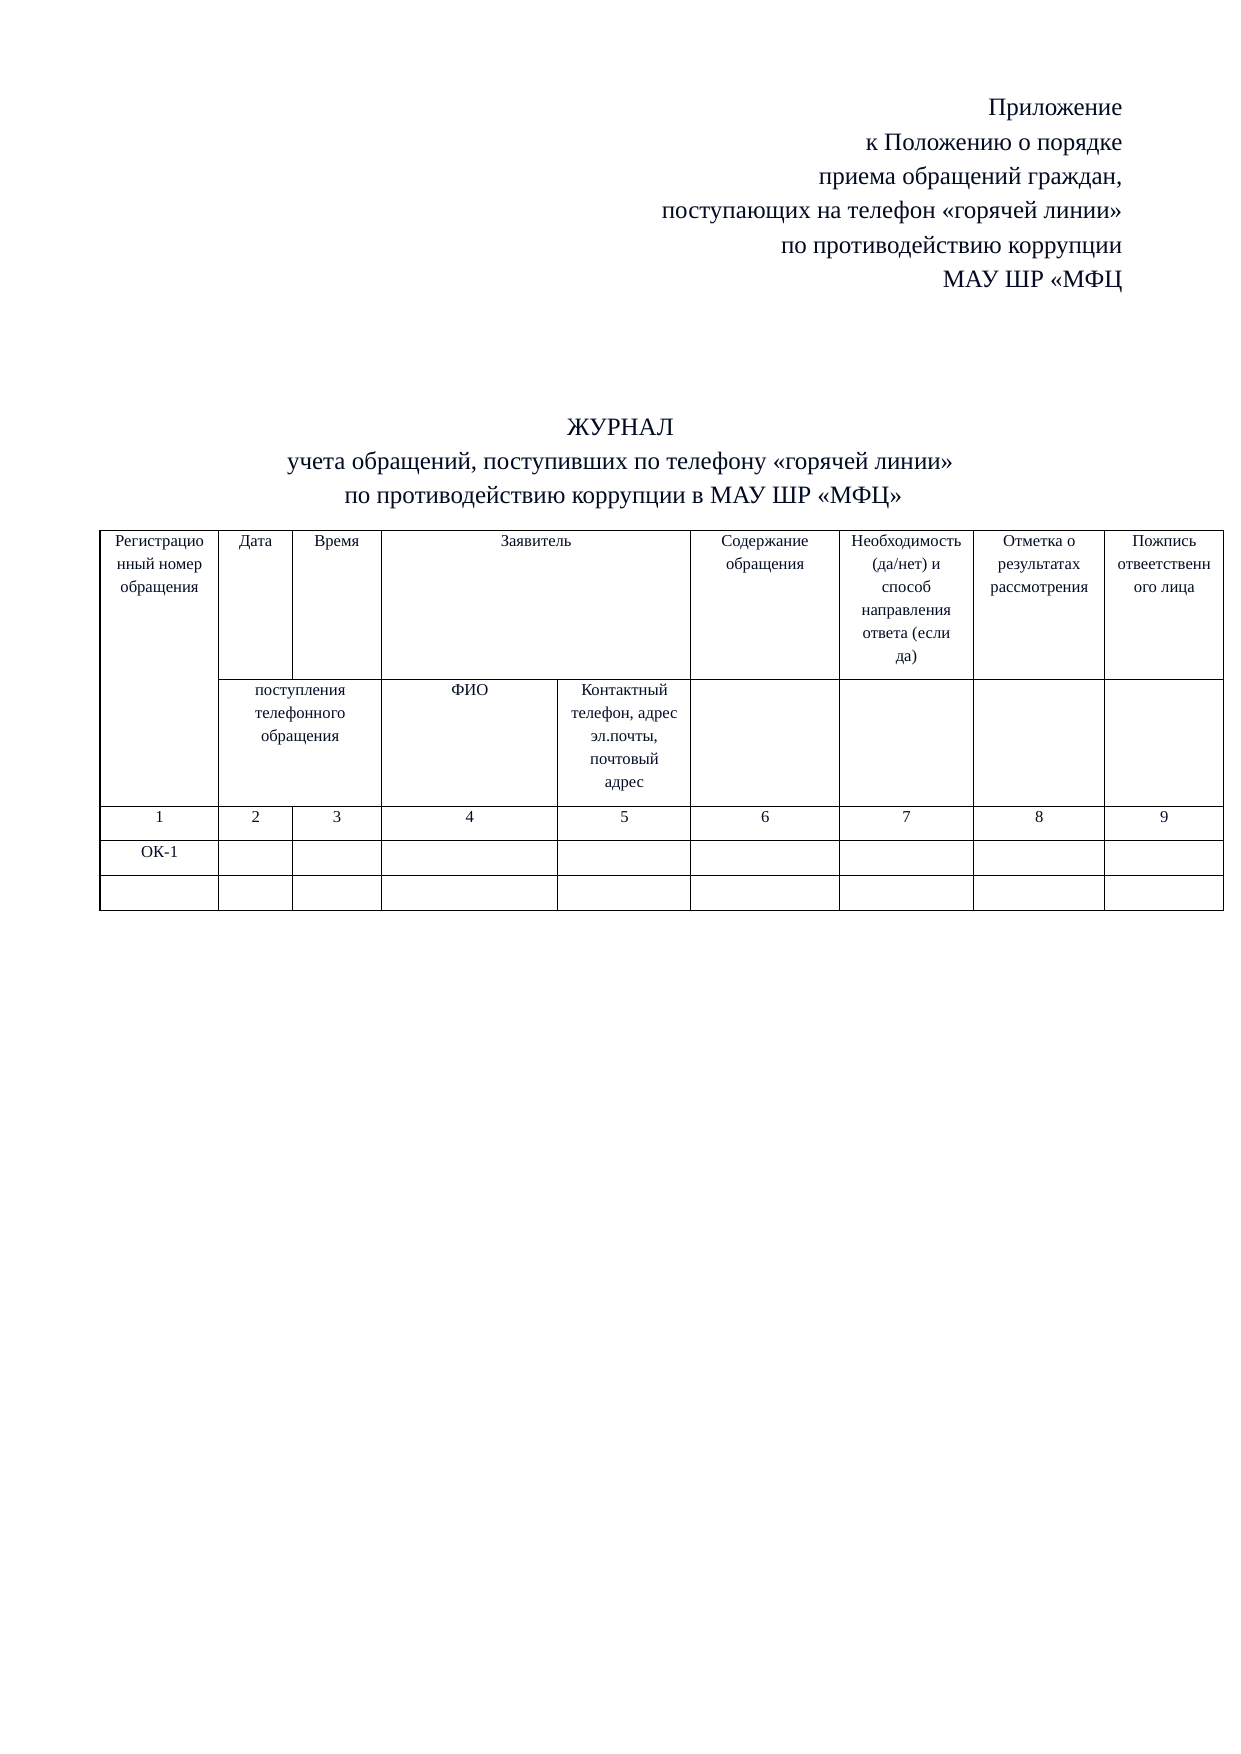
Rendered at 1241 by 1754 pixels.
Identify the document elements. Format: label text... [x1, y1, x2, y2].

table_cell [691, 841, 839, 875]
table_cell [691, 680, 839, 806]
table_cell [840, 876, 973, 910]
table_cell Контактный телефон, адрес эл.почты, почтовый адрес [558, 680, 690, 806]
table_cell [691, 876, 839, 910]
table_cell 7 [840, 807, 973, 840]
table_cell ОК-1 [101, 841, 218, 875]
table_cell [974, 841, 1104, 875]
table_header Пожпись отвеетственного лица [1105, 531, 1223, 679]
table_cell 9 [1105, 807, 1223, 840]
table_cell 5 [558, 807, 690, 840]
table_cell [219, 841, 292, 875]
table_cell 1 [101, 807, 218, 840]
table_cell 3 [293, 807, 381, 840]
table_cell [219, 876, 292, 910]
table_header Отметка о результатах рассмотрения [974, 531, 1104, 679]
text ЖУРНАЛ учета обращений, поступивших по телефону «горячей линии» [118, 412, 1122, 475]
table_cell [1105, 841, 1223, 875]
table_cell 6 [691, 807, 839, 840]
table_cell 2 [219, 807, 292, 840]
table_header Время [293, 531, 381, 679]
table_cell [382, 841, 557, 875]
table_cell [840, 841, 973, 875]
table_header Необходимость (да/нет) и способ направления ответа (если да) [840, 531, 973, 679]
table_cell поступления телефонного обращения [219, 680, 381, 806]
text Приложение к Положению о порядке приема обращений граждан, поступающих на телефон «горячей линии» по противодействию коррупции МАУ ШР «МФЦ [118, 92, 1122, 293]
table_cell [382, 876, 557, 910]
table_cell 8 [974, 807, 1104, 840]
text по противодействию коррупции в МАУ ШР «МФЦ» [118, 481, 1122, 509]
table_cell [840, 680, 973, 806]
table_cell ФИО [382, 680, 557, 806]
table_cell [101, 876, 218, 910]
table_header Заявитель [382, 531, 690, 679]
table_cell 4 [382, 807, 557, 840]
table_cell [974, 680, 1104, 806]
table_cell [1105, 876, 1223, 910]
table_cell [1105, 680, 1223, 806]
table_header Содержание обращения [691, 531, 839, 679]
table_cell [293, 841, 381, 875]
table_cell [974, 876, 1104, 910]
table_cell [558, 876, 690, 910]
table_header Дата [219, 531, 292, 679]
table_cell [293, 876, 381, 910]
table_cell [558, 841, 690, 875]
table_header Регистрационный номер обращения [101, 531, 218, 806]
